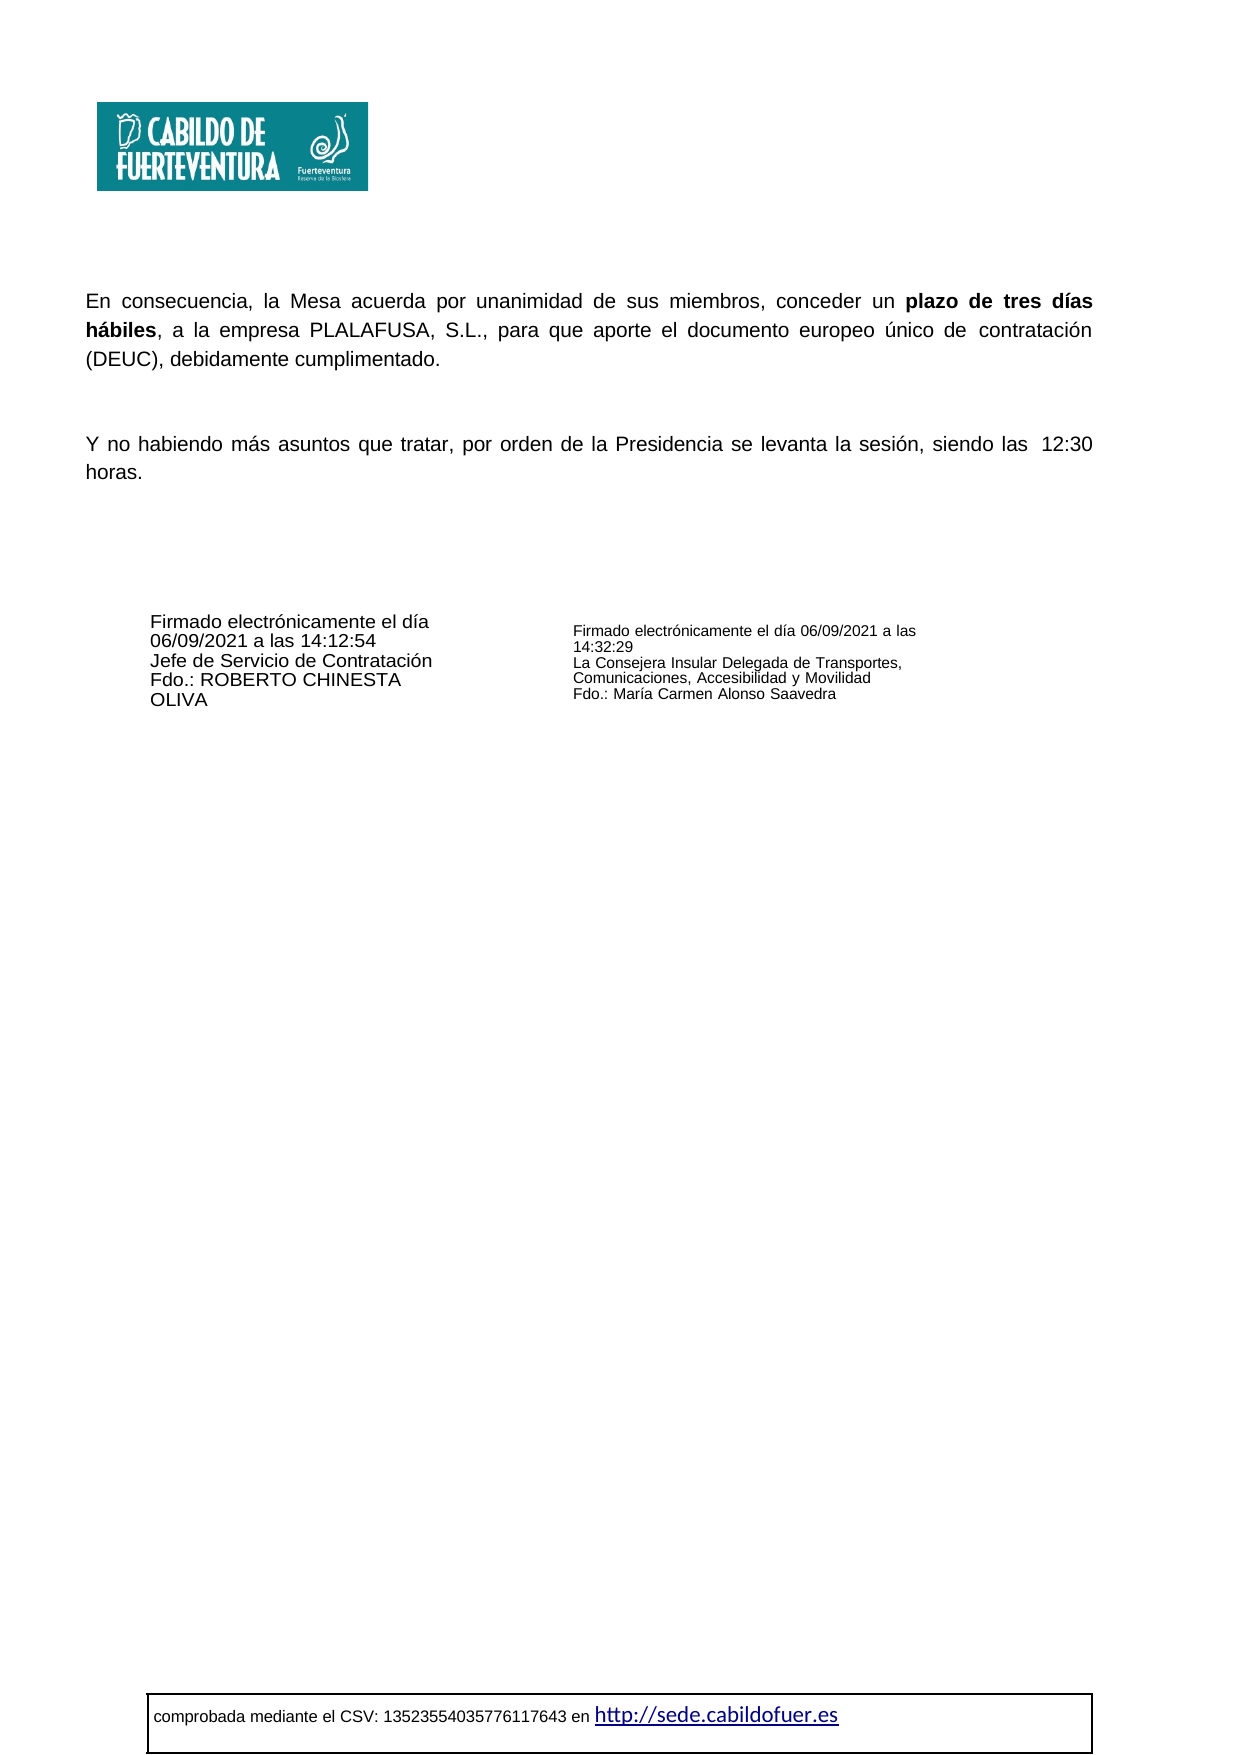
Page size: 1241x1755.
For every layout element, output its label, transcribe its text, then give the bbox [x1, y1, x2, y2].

text Jefe de Servicio de Contratación Fdo.: ROBERTO CHINESTA OLIVA [150, 652, 463, 710]
text En consecuencia, la Mesa acuerda por unanimidad de sus miembros, conceder un plazo de tres días hábiles, a la empresa PLALAFUSA, S.L., para que aporte el documento europeo único de contratación (DEUC), debidamente cumplimentado. [85, 289, 1093, 371]
text Firmado electrónicamente el día 06/09/2021 a las 14:32:29 [573, 624, 973, 655]
text Firmado electrónicamente el día 06/09/2021 a las 14:12:54 [150, 613, 429, 652]
text La Consejera Insular Delegada de Transportes, Comunicaciones, Accesibilidad y Movilidad Fdo.: María Carmen Alonso Saavedra [573, 655, 906, 703]
text Y no habiendo más asuntos que tratar, por orden de la Presidencia se levanta la sesión, siendo las 12:30 horas. [85, 432, 1093, 484]
